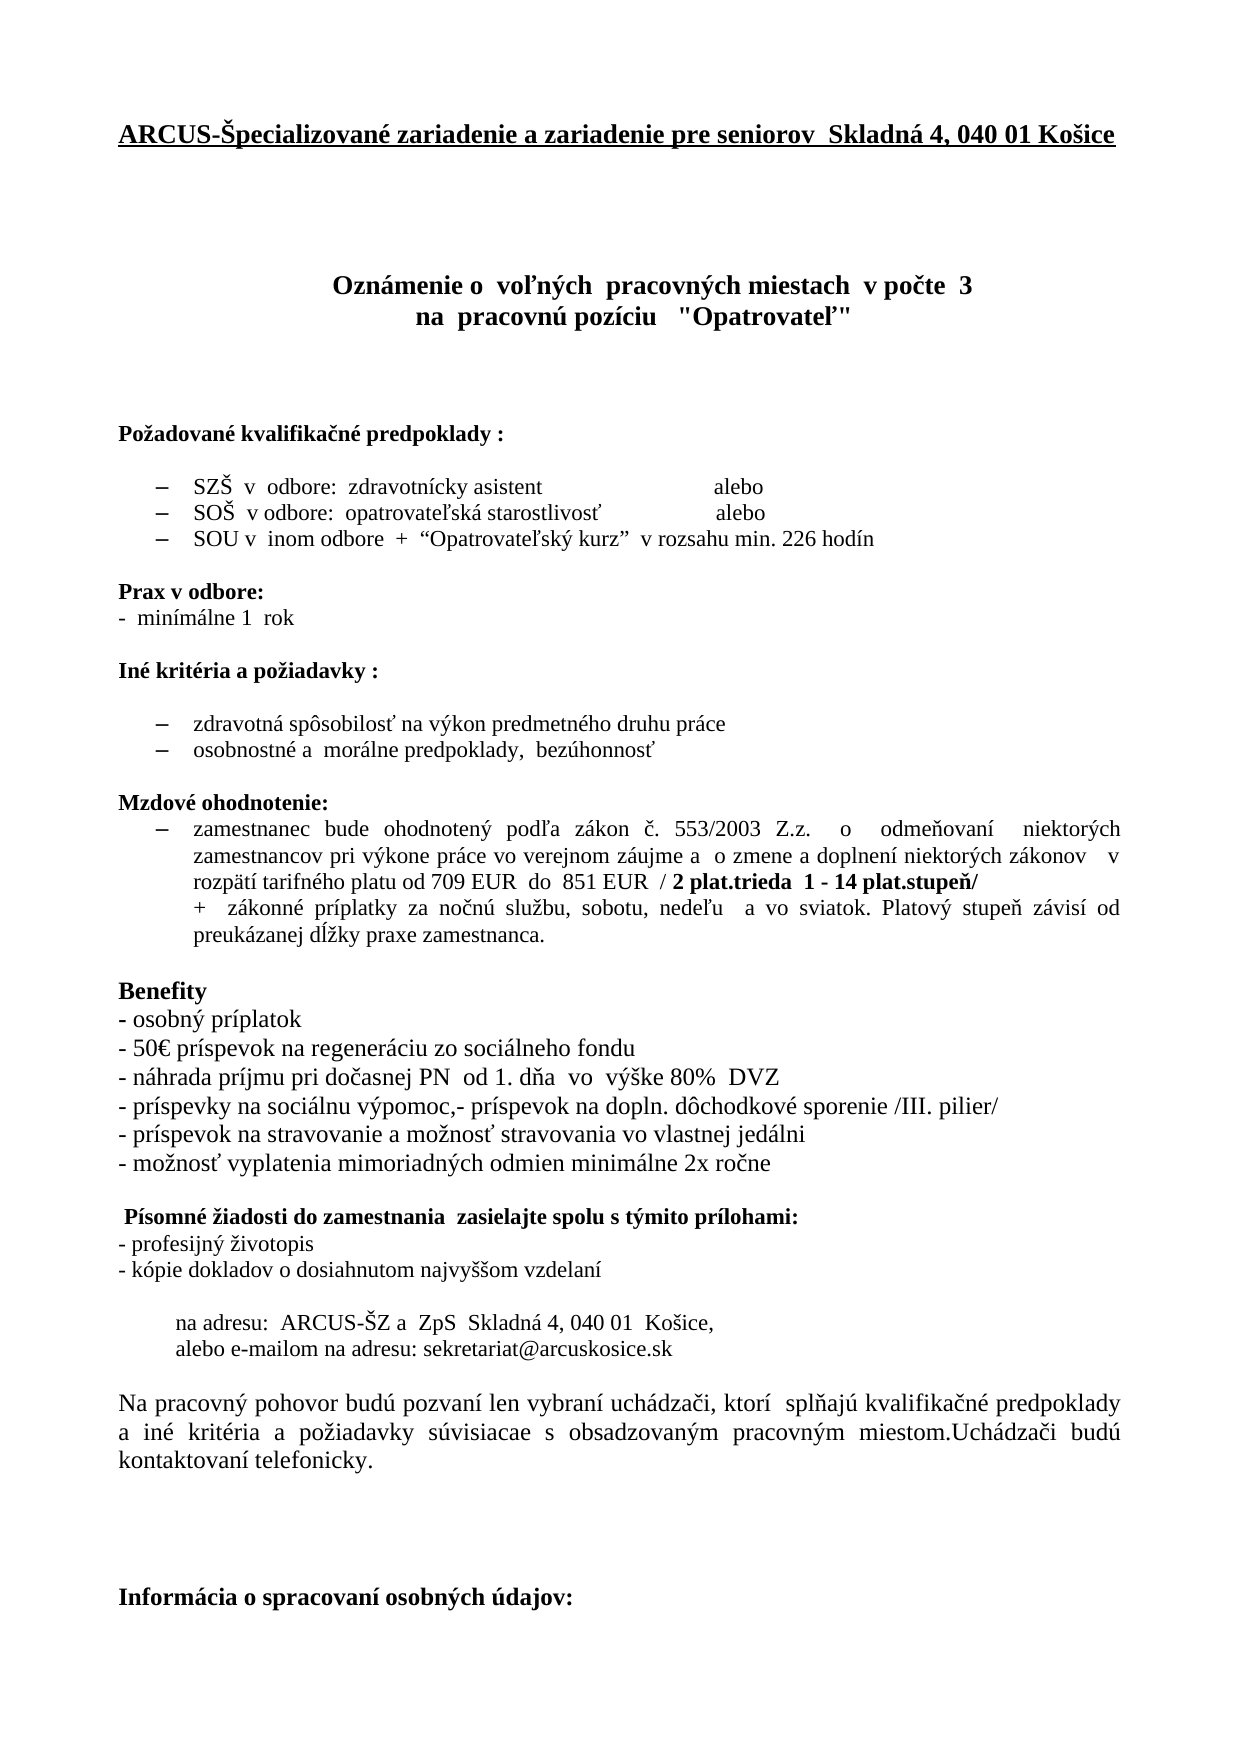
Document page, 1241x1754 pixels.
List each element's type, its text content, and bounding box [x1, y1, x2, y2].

text - 50€ príspevok na regeneráciu zo sociálneho fondu [118, 1033, 1122, 1062]
list zdravotná spôsobilosť na výkon predmetného druhu práce [156, 710, 1122, 736]
text - profesijný životopis [118, 1230, 1122, 1256]
text Prax v odbore: [118, 578, 1122, 604]
text Mzdové ohodnotenie: [118, 789, 1122, 815]
text - minímálne 1 rok [118, 604, 1122, 631]
text - príspevok na stravovanie a možnosť stravovania vo vlastnej jedálni [118, 1119, 1122, 1148]
list SZŠ v odbore: zdravotnícky asistent alebo [156, 473, 1122, 499]
text Oznámenie o voľných pracovných miestach v počte 3 [118, 269, 1122, 300]
text ARCUS-Špecializované zariadenie a zariadenie pre seniorov Skladná 4, 040 01 Košice [118, 118, 1122, 149]
list zamestnanec bude ohodnotený podľa zákon č. 553/2003 Z.z. o odmeňovaní niektorých zamestnancov pri výkone práce vo verejnom záujme a o zmene a doplnení niektorých zákonov v rozpätí tarifného platu od 709 EUR do 851 EUR / 2 plat.trieda 1 - 14 plat.stupeň/ [156, 815, 1122, 894]
text Benefity [118, 976, 1122, 1004]
text alebo e-mailom na adresu: sekretariat@arcuskosice.sk [118, 1335, 1122, 1362]
text Požadované kvalifikačné predpoklady : [118, 420, 1122, 446]
text Informácia o spracovaní osobných údajov: [118, 1582, 1122, 1611]
text - príspevky na sociálnu výpomoc,- príspevok na dopln. dôchodkové sporenie /III. pilier/ [118, 1091, 1122, 1119]
text - osobný príplatok [118, 1004, 1122, 1033]
list SOU v inom odbore + “Opatrovateľský kurz” v rozsahu min. 226 hodín [156, 525, 1122, 552]
text - kópie dokladov o dosiahnutom najvyššom vzdelaní [118, 1256, 1122, 1282]
list SOŠ v odbore: opatrovateľská starostlivosť alebo [156, 499, 1122, 525]
text - možnosť vyplatenia mimoriadných odmien minimálne 2x ročne [118, 1148, 1122, 1177]
list + zákonné príplatky za nočnú službu, sobotu, nedeľu a vo sviatok. Platový stupeň závisí od preukázanej dĺžky praxe zamestnanca. [156, 894, 1122, 947]
list osobnostné a morálne predpoklady, bezúhonnosť [156, 736, 1122, 763]
text Iné kritéria a požiadavky : [118, 657, 1122, 683]
text na adresu: ARCUS-ŠZ a ZpS Skladná 4, 040 01 Košice, [118, 1309, 1122, 1335]
text na pracovnú pozíciu "Opatrovateľ" [118, 300, 1122, 331]
text Na pracovný pohovor budú pozvaní len vybraní uchádzači, ktorí splňajú kvalifikačné predpoklady a iné kritéria a požiadavky súvisiacae s obsadzovaným pracovným miestom.Uchádzači budú kontaktovaní telefonicky. [118, 1388, 1122, 1474]
text Písomné žiadosti do zamestnania zasielajte spolu s týmito prílohami: [118, 1203, 1122, 1230]
text - náhrada príjmu pri dočasnej PN od 1. dňa vo výške 80% DVZ [118, 1062, 1122, 1091]
